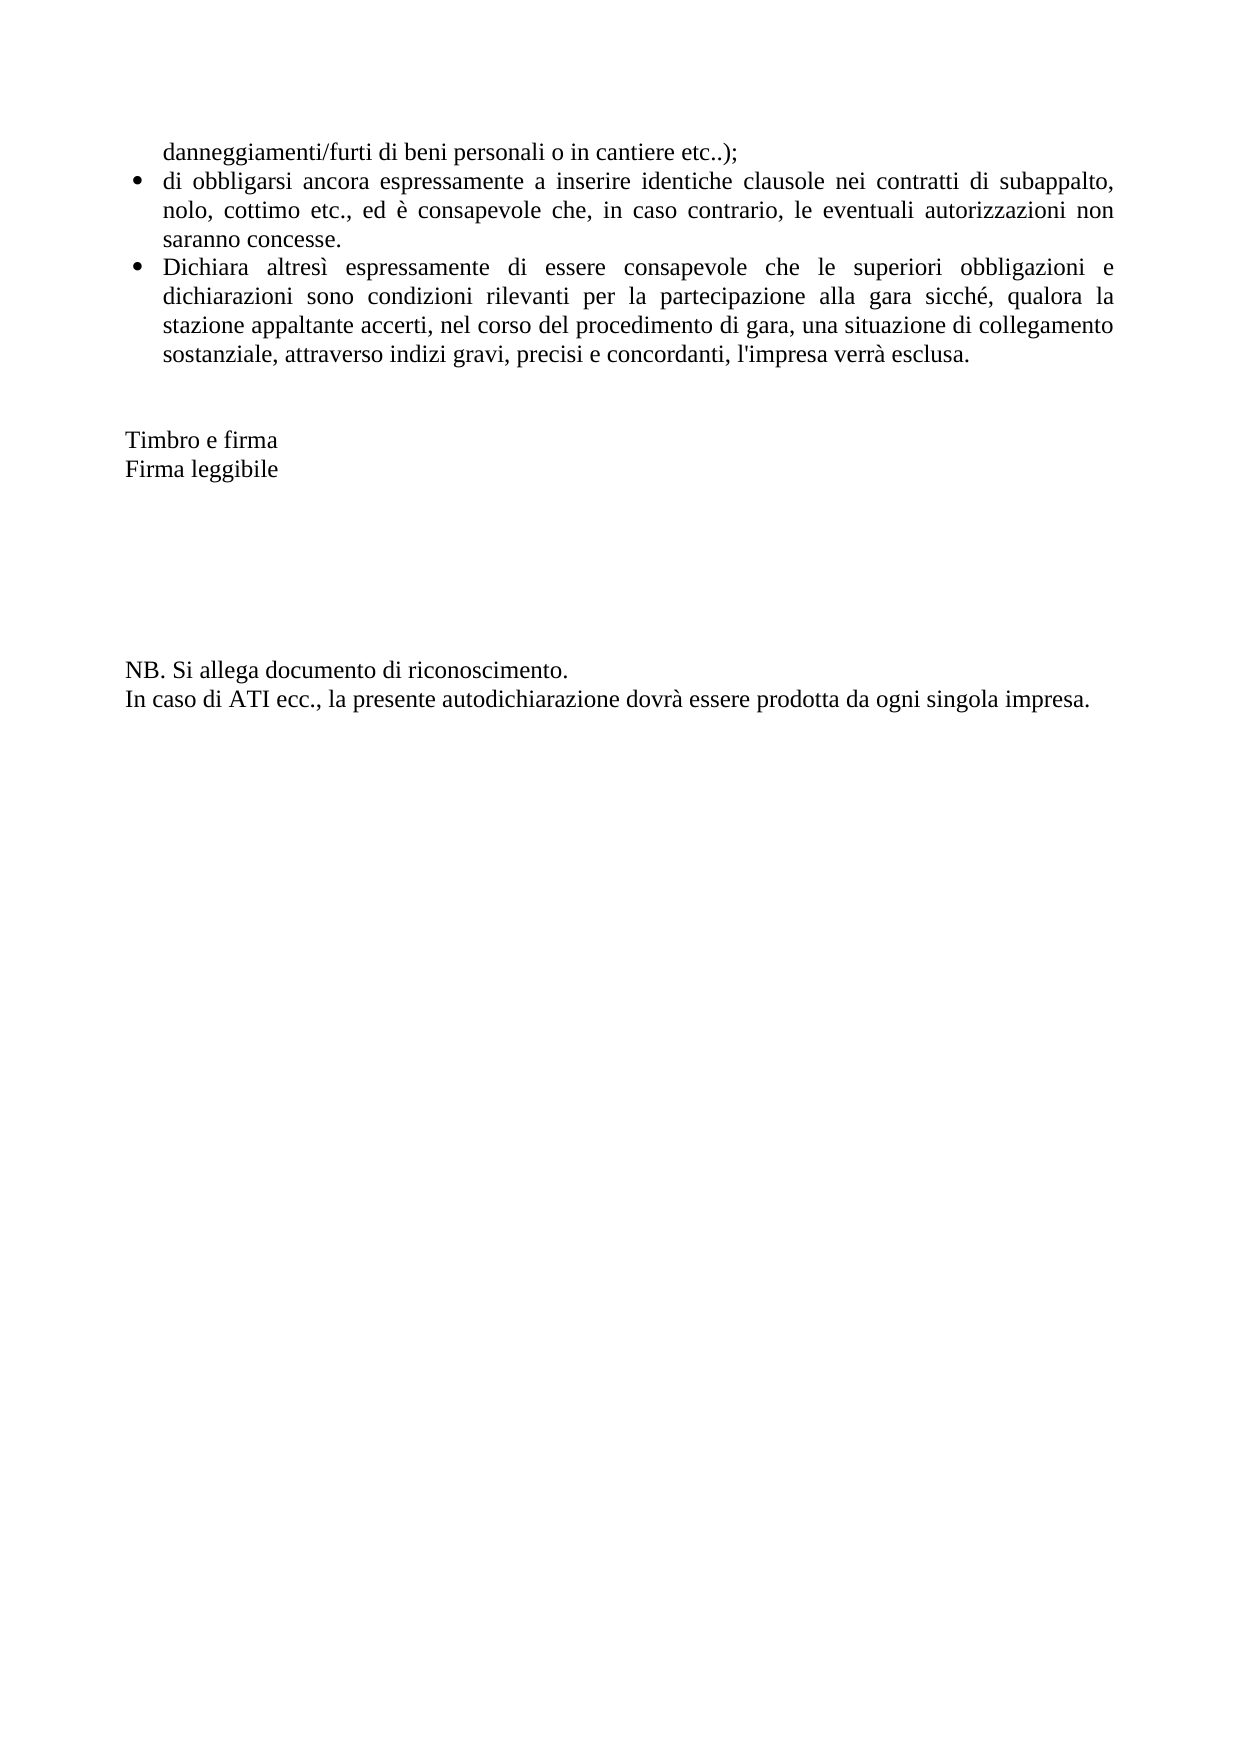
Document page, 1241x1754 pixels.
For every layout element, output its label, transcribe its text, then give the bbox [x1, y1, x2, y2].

text NB. Si allega documento di riconoscimento. [125, 655, 1115, 684]
text In caso di ATI ecc., la presente autodichiarazione dovrà essere prodotta da ogni singola impresa. [125, 684, 1115, 712]
list Dichiara altresì espressamente di essere consapevole che le superiori obbligazioni e dichiarazioni sono condizioni rilevanti per la partecipazione alla gara sicché, qualora la stazione appaltante accerti, nel corso del procedimento di gara, una situazione di collegamento sostanziale, attraverso indizi gravi, precisi e concordanti, l'impresa verrà esclusa. [133, 252, 1115, 367]
text Timbro e firma [125, 425, 1115, 454]
list di obbligarsi ancora espressamente a inserire identiche clausole nei contratti di subappalto, nolo, cottimo etc., ed è consapevole che, in caso contrario, le eventuali autorizzazioni non saranno concesse. [133, 166, 1115, 252]
list danneggiamenti/furti di beni personali o in cantiere etc..); [133, 137, 1115, 166]
text Firma leggibile [125, 454, 1115, 482]
